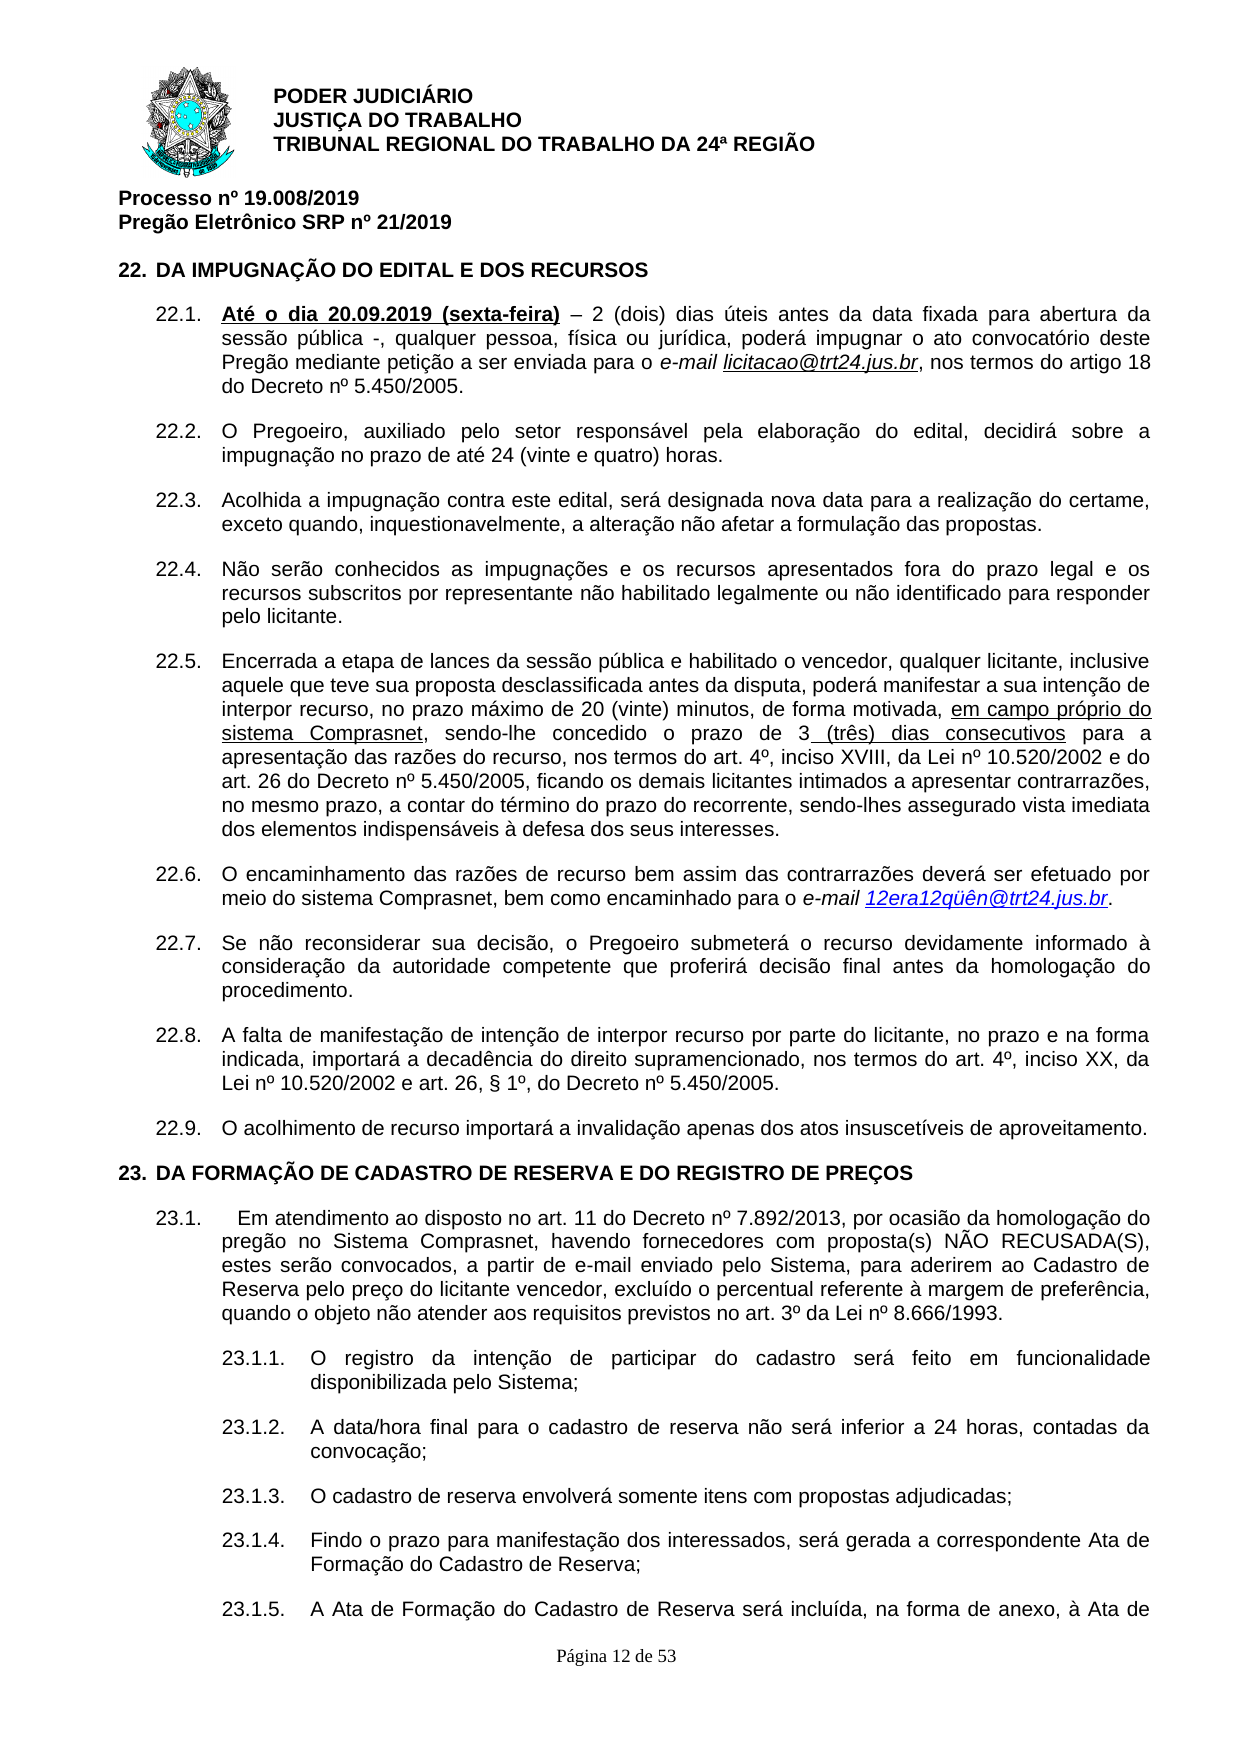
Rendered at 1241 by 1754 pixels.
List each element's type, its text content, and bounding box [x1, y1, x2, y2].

list Encerrada a etapa de lances da sessão pública e habilitado o vencedor, qualquer licitante, inclusive aquele que teve sua proposta desclassificada antes da disputa, poderá manifestar a sua intenção de interpor recurso, no prazo máximo de 20 (vinte) minutos, de forma motivada, em campo próprio do sistema Comprasnet, sendo-lhe concedido o prazo de 3 (três) dias consecutivos para a apresentação das razões do recurso, nos termos do art. 4º, inciso XVIII, da Lei nº 10.520/2002 e do art. 26 do Decreto nº 5.450/2005, ficando os demais licitantes intimados a apresentar contrarrazões, no mesmo prazo, a contar do término do prazo do recorrente, sendo-lhes assegurado vista imediata dos elementos indispensáveis à defesa dos seus interesses. [155, 649, 1152, 841]
list O acolhimento de recurso importará a invalidação apenas dos atos insuscetíveis de aproveitamento. [155, 1116, 1152, 1140]
list DA IMPUGNAÇÃO DO EDITAL E DOS RECURSOS [118, 257, 1152, 281]
picture [141, 66, 236, 178]
list Findo o prazo para manifestação dos interessados, será gerada a correspondente Ata de Formação do Cadastro de Reserva; [222, 1528, 1152, 1576]
list Em atendimento ao disposto no art. 11 do Decreto nº 7.892/2013, por ocasião da homologação do pregão no Sistema Comprasnet, havendo fornecedores com proposta(s) NÃO RECUSADA(S), estes serão convocados, a partir de e-mail enviado pelo Sistema, para aderirem ao Cadastro de Reserva pelo preço do licitante vencedor, excluído o percentual referente à margem de preferência, quando o objeto não atender aos requisitos previstos no art. 3º da Lei nº 8.666/1993. [155, 1205, 1152, 1325]
list O Pregoeiro, auxiliado pelo setor responsável pela elaboração do edital, decidirá sobre a impugnação no prazo de até 24 (vinte e quatro) horas. [155, 419, 1152, 467]
list DA FORMAÇÃO DE CADASTRO DE RESERVA E DO REGISTRO DE PREÇOS [118, 1161, 1152, 1184]
list A falta de manifestação de intenção de interpor recurso por parte do licitante, no prazo e na forma indicada, importará a decadência do direito supramencionado, nos termos do art. 4º, inciso XX, da Lei nº 10.520/2002 e art. 26, § 1º, do Decreto nº 5.450/2005. [155, 1023, 1152, 1095]
list A data/hora final para o cadastro de reserva não será inferior a 24 horas, contadas da convocação; [222, 1415, 1152, 1463]
list Até o dia 20.09.2019 (sexta-feira) – 2 (dois) dias úteis antes da data fixada para abertura da sessão pública -, qualquer pessoa, física ou jurídica, poderá impugnar o ato convocatório deste Pregão mediante petição a ser enviada para o e-mail licitacao@trt24.jus.br, nos termos do artigo 18 do Decreto nº 5.450/2005. [155, 302, 1152, 398]
list Se não reconsiderar sua decisão, o Pregoeiro submeterá o recurso devidamente informado à consideração da autoridade competente que proferirá decisão final antes da homologação do procedimento. [155, 930, 1152, 1002]
list A Ata de Formação do Cadastro de Reserva será incluída, na forma de anexo, à Ata de [222, 1597, 1152, 1621]
list O registro da intenção de participar do cadastro será feito em funcionalidade disponibilizada pelo Sistema; [222, 1346, 1152, 1394]
list Não serão conhecidos as impugnações e os recursos apresentados fora do prazo legal e os recursos subscritos por representante não habilitado legalmente ou não identificado para responder pelo licitante. [155, 556, 1152, 628]
list O cadastro de reserva envolverá somente itens com propostas adjudicadas; [222, 1483, 1152, 1507]
list Acolhida a impugnação contra este edital, será designada nova data para a realização do certame, exceto quando, inquestionavelmente, a alteração não afetar a formulação das propostas. [155, 488, 1152, 536]
list O encaminhamento das razões de recurso bem assim das contrarrazões deverá ser efetuado por meio do sistema Comprasnet, bem como encaminhado para o e-mail 12era12qüên@trt24.jus.br. [155, 862, 1152, 909]
